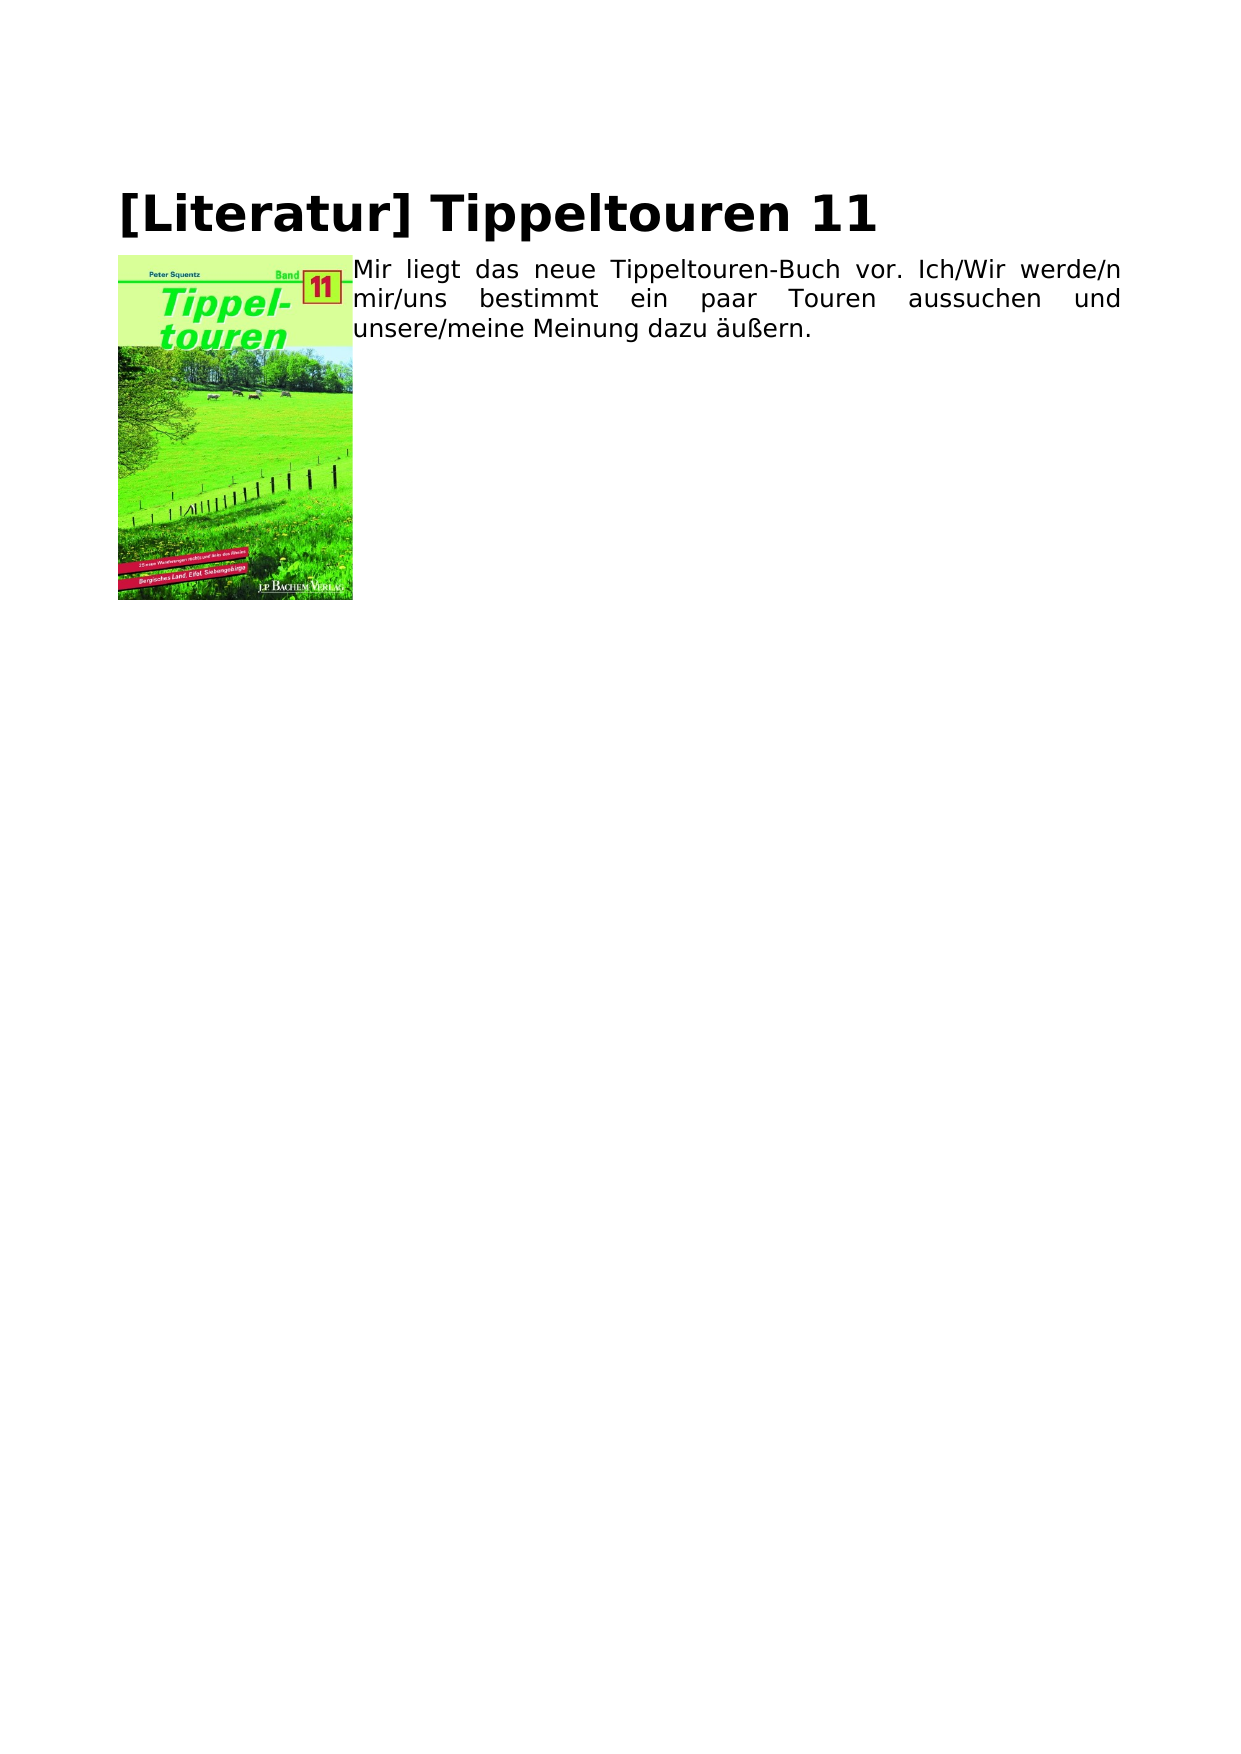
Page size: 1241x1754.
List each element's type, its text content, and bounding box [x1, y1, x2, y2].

text Mir liegt das neue Tippeltouren-Buch vor. Ich/Wir werde/n mir/uns bestimmt ein paar Touren aussuchen und unsere/meine Meinung dazu äußern. [353, 256, 1122, 343]
subtitle [Literatur] Tippeltouren 11 [118, 185, 1122, 243]
picture [118, 255, 353, 600]
